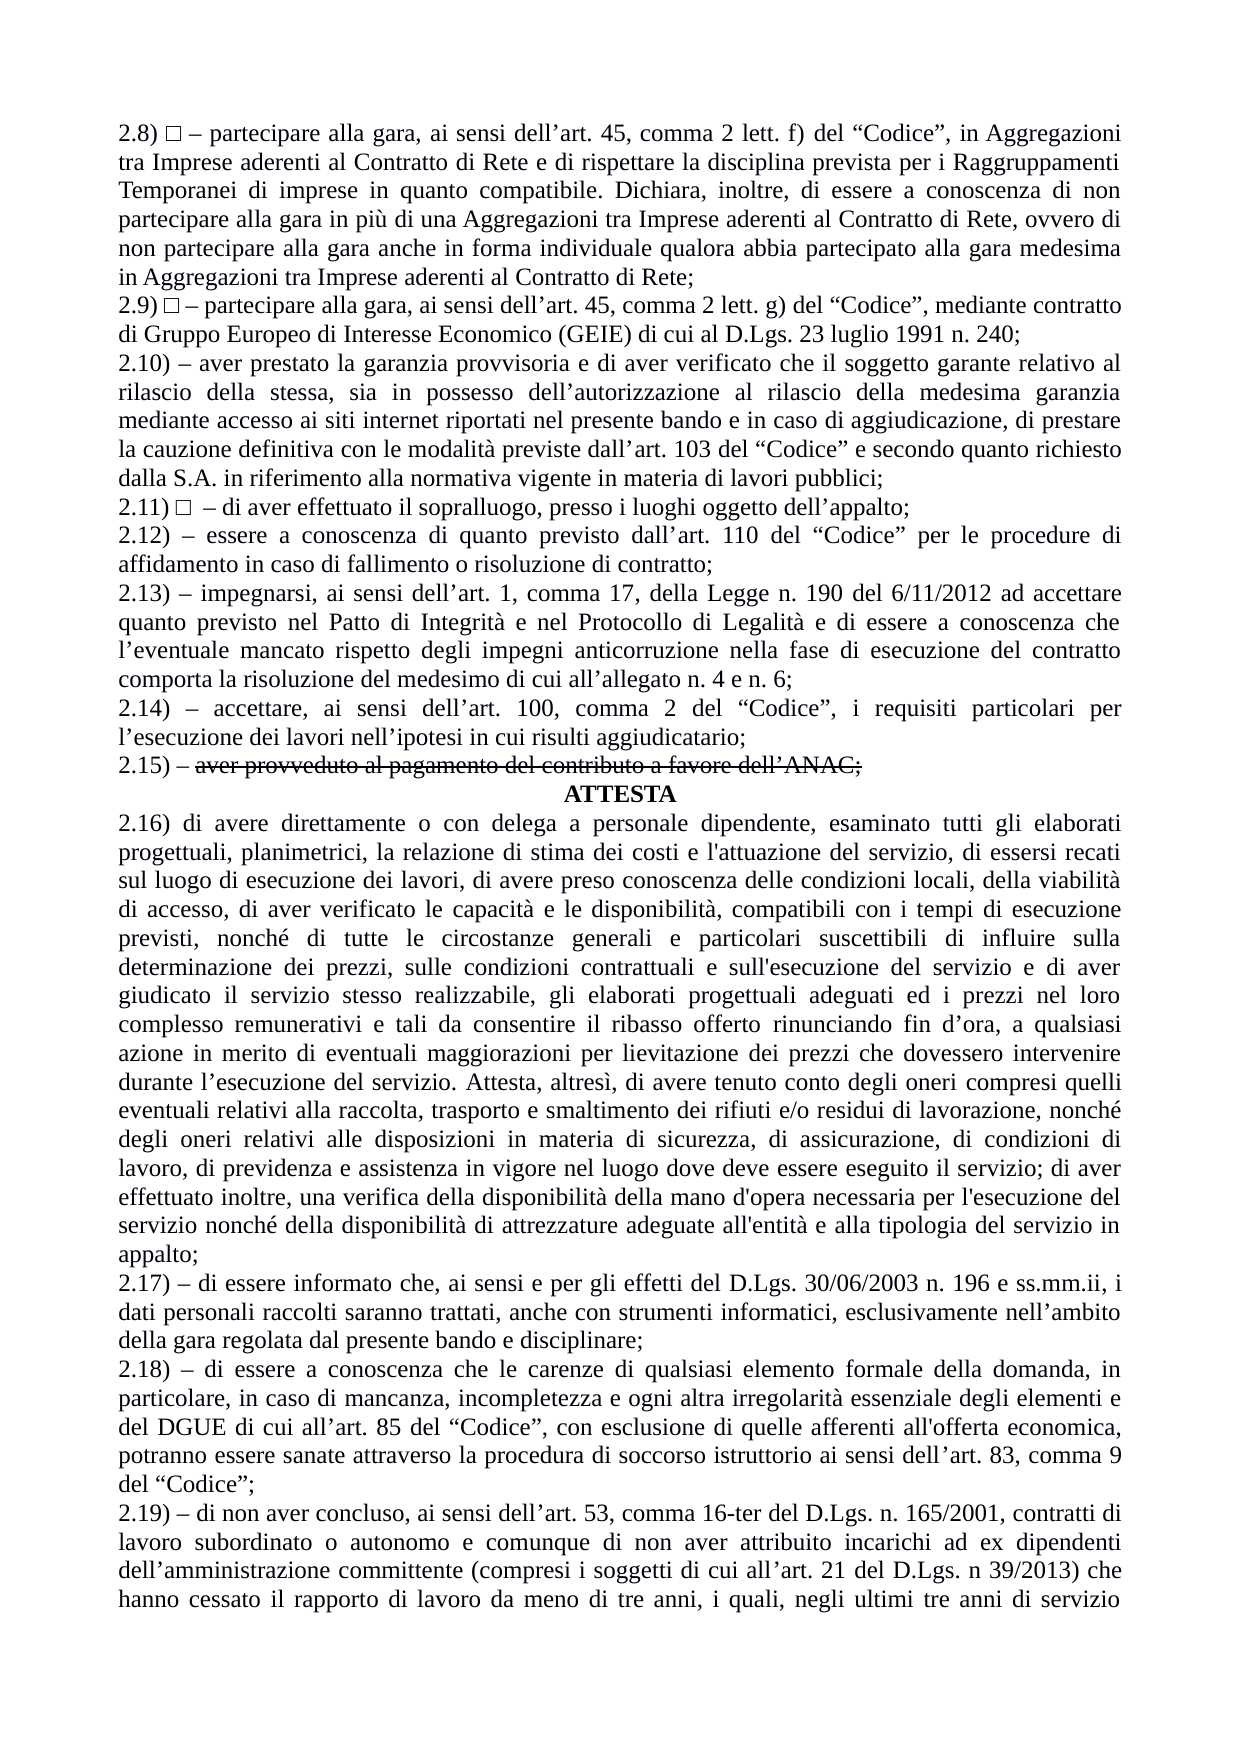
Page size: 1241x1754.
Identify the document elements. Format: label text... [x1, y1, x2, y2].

text 2.8) □ – partecipare alla gara, ai sensi dell’art. 45, comma 2 lett. f) del “Codice”, in Aggregazioni tra Imprese aderenti al Contratto di Rete e di rispettare la disciplina prevista per i Raggruppamenti Temporanei di imprese in quanto compatibile. Dichiara, inoltre, di essere a conoscenza di non partecipare alla gara in più di una Aggregazioni tra Imprese aderenti al Contratto di Rete, ovvero di non partecipare alla gara anche in forma individuale qualora abbia partecipato alla gara medesima in Aggregazioni tra Imprese aderenti al Contratto di Rete; [118, 118, 1122, 291]
text 2.15) – aver provveduto al pagamento del contributo a favore dell’ANAC; [118, 751, 1122, 779]
text 2.9) □ – partecipare alla gara, ai sensi dell’art. 45, comma 2 lett. g) del “Codice”, mediante contratto di Gruppo Europeo di Interesse Economico (GEIE) di cui al D.Lgs. 23 luglio 1991 n. 240; [118, 291, 1122, 348]
text 2.12) – essere a conoscenza di quanto previsto dall’art. 110 del “Codice” per le procedure di affidamento in caso di fallimento o risoluzione di contratto; [118, 521, 1122, 578]
text 2.10) – aver prestato la garanzia provvisoria e di aver verificato che il soggetto garante relativo al rilascio della stessa, sia in possesso dell’autorizzazione al rilascio della medesima garanzia mediante accesso ai siti internet riportati nel presente bando e in caso di aggiudicazione, di prestare la cauzione definitiva con le modalità previste dall’art. 103 del “Codice” e secondo quanto richiesto dalla S.A. in riferimento alla normativa vigente in materia di lavori pubblici; [118, 348, 1122, 492]
text 2.17) – di essere informato che, ai sensi e per gli effetti del D.Lgs. 30/06/2003 n. 196 e ss.mm.ii, i dati personali raccolti saranno trattati, anche con strumenti informatici, esclusivamente nell’ambito della gara regolata dal presente bando e disciplinare; [118, 1268, 1122, 1354]
text ATTESTA [118, 779, 1122, 808]
text 2.16) di avere direttamente o con delega a personale dipendente, esaminato tutti gli elaborati progettuali, planimetrici, la relazione di stima dei costi e l'attuazione del servizio, di essersi recati sul luogo di esecuzione dei lavori, di avere preso conoscenza delle condizioni locali, della viabilità di accesso, di aver verificato le capacità e le disponibilità, compatibili con i tempi di esecuzione previsti, nonché di tutte le circostanze generali e particolari suscettibili di influire sulla determinazione dei prezzi, sulle condizioni contrattuali e sull'esecuzione del servizio e di aver giudicato il servizio stesso realizzabile, gli elaborati progettuali adeguati ed i prezzi nel loro complesso remunerativi e tali da consentire il ribasso offerto rinunciando fin d’ora, a qualsiasi azione in merito di eventuali maggiorazioni per lievitazione dei prezzi che dovessero intervenire durante l’esecuzione del servizio. Attesta, altresì, di avere tenuto conto degli oneri compresi quelli eventuali relativi alla raccolta, trasporto e smaltimento dei rifiuti e/o residui di lavorazione, nonché degli oneri relativi alle disposizioni in materia di sicurezza, di assicurazione, di condizioni di lavoro, di previdenza e assistenza in vigore nel luogo dove deve essere eseguito il servizio; di aver effettuato inoltre, una verifica della disponibilità della mano d'opera necessaria per l'esecuzione del servizio nonché della disponibilità di attrezzature adeguate all'entità e alla tipologia del servizio in appalto; [118, 808, 1122, 1268]
text 2.19) – di non aver concluso, ai sensi dell’art. 53, comma 16-ter del D.Lgs. n. 165/2001, contratti di lavoro subordinato o autonomo e comunque di non aver attribuito incarichi ad ex dipendenti dell’amministrazione committente (compresi i soggetti di cui all’art. 21 del D.Lgs. n 39/2013) che hanno cessato il rapporto di lavoro da meno di tre anni, i quali, negli ultimi tre anni di servizio [118, 1498, 1122, 1613]
text 2.13) – impegnarsi, ai sensi dell’art. 1, comma 17, della Legge n. 190 del 6/11/2012 ad accettare quanto previsto nel Patto di Integrità e nel Protocollo di Legalità e di essere a conoscenza che l’eventuale mancato rispetto degli impegni anticorruzione nella fase di esecuzione del contratto comporta la risoluzione del medesimo di cui all’allegato n. 4 e n. 6; [118, 578, 1122, 693]
text 2.14) – accettare, ai sensi dell’art. 100, comma 2 del “Codice”, i requisiti particolari per l’esecuzione dei lavori nell’ipotesi in cui risulti aggiudicatario; [118, 693, 1122, 751]
text 2.18) – di essere a conoscenza che le carenze di qualsiasi elemento formale della domanda, in particolare, in caso di mancanza, incompletezza e ogni altra irregolarità essenziale degli elementi e del DGUE di cui all’art. 85 del “Codice”, con esclusione di quelle afferenti all'offerta economica, potranno essere sanate attraverso la procedura di soccorso istruttorio ai sensi dell’art. 83, comma 9 del “Codice”; [118, 1354, 1122, 1498]
text 2.11) □ – di aver effettuato il sopralluogo, presso i luoghi oggetto dell’appalto; [118, 492, 1122, 521]
